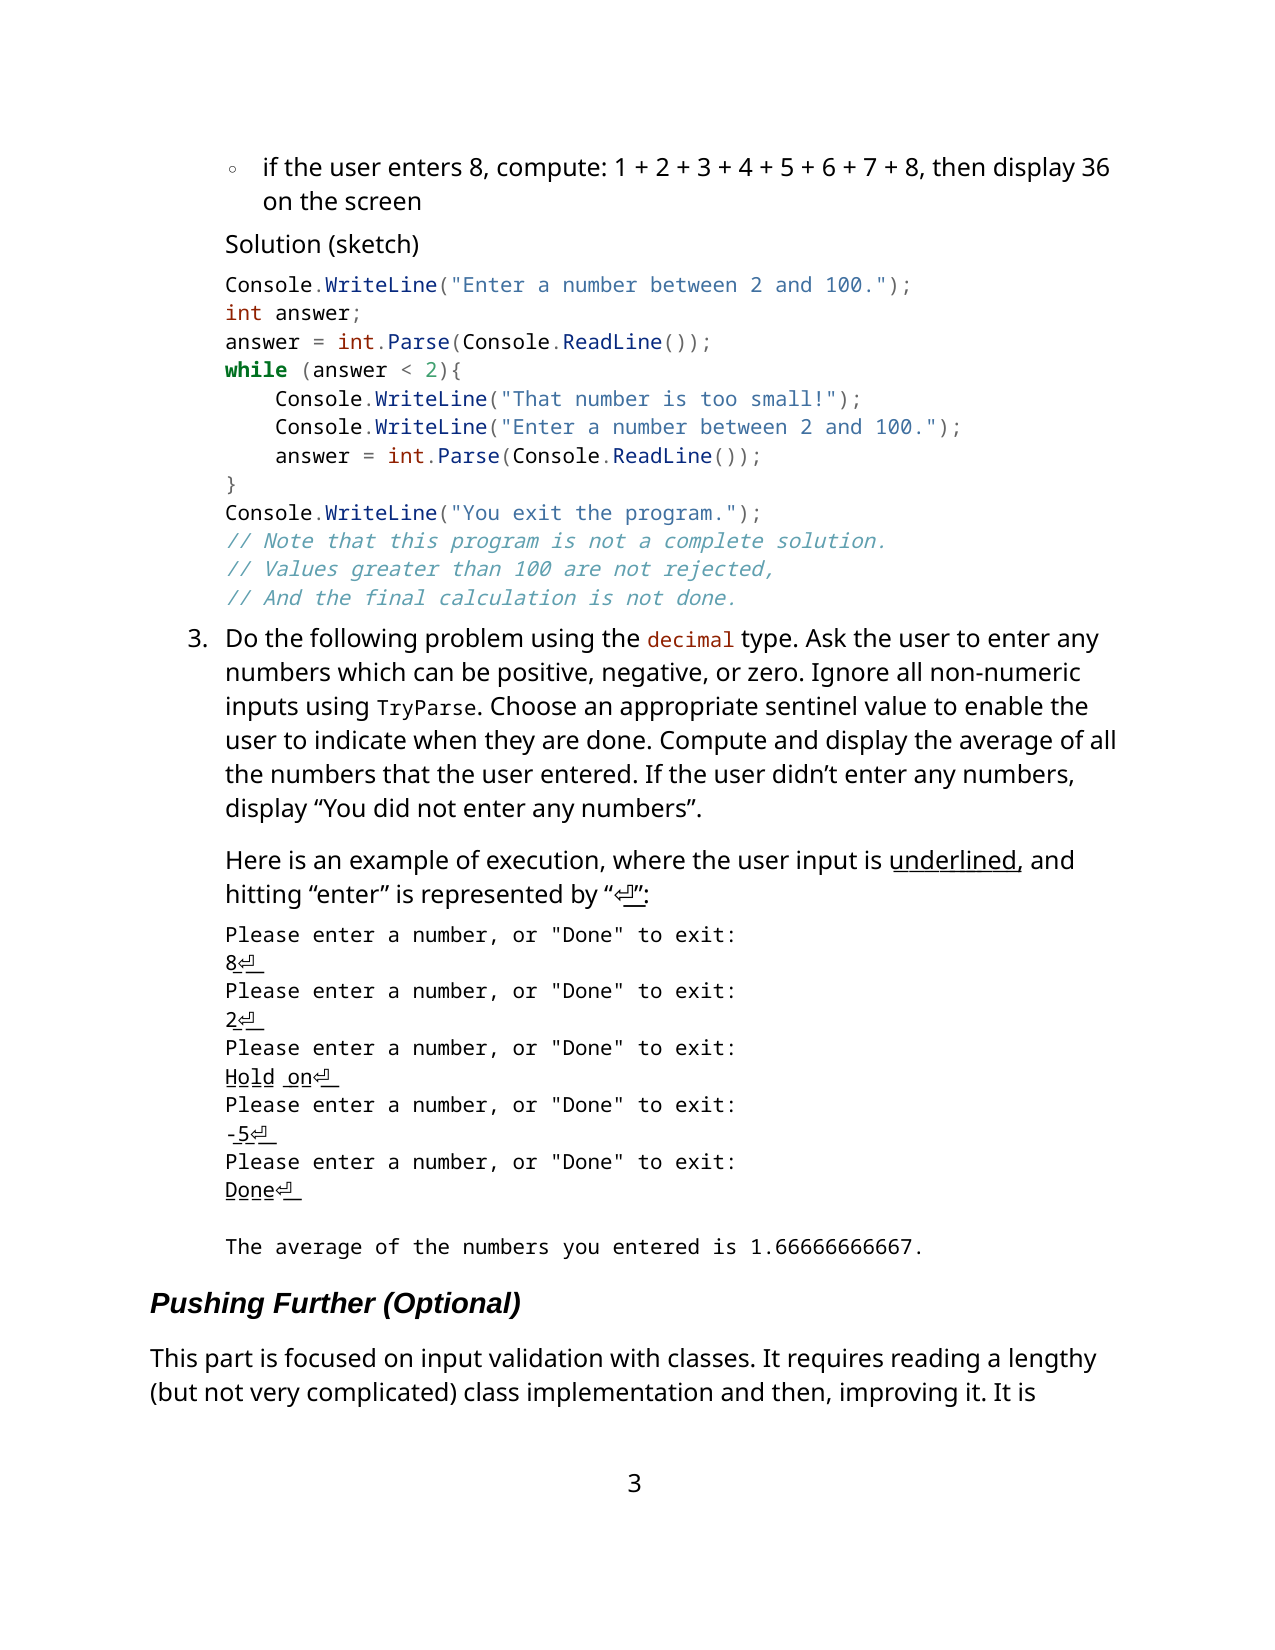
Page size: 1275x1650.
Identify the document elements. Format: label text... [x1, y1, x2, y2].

list if the user enters 8, compute: 1 + 2 + 3 + 4 + 5 + 6 + 7 + 8, then display 36 on the screen [225, 150, 1125, 218]
list Please enter a number, or "Done" to exit: [187, 977, 1125, 1005]
list // And the final calculation is not done. [187, 583, 1125, 611]
list while (answer < 2){ [187, 355, 1125, 384]
list D̲o̲n̲e̲⏎͟ [187, 1176, 1125, 1204]
list Do the following problem using the decimal type. Ask the user to enter any numbers which can be positive, negative, or zero. Ignore all non-numeric inputs using TryParse. Choose an appropriate sentinel value to enable the user to indicate when they are done. Compute and display the average of all the numbers that the user entered. If the user didn’t enter any numbers, display “You did not enter any numbers”. [187, 620, 1125, 825]
list Please enter a number, or "Done" to exit: [187, 1033, 1125, 1062]
list H̲o̲l̲d̲ ̲o̲n̲⏎͟ [187, 1062, 1125, 1090]
list int answer; [187, 298, 1125, 327]
list Please enter a number, or "Done" to exit: [187, 920, 1125, 948]
list Console.WriteLine("That number is too small!"); [187, 384, 1125, 412]
list Console.WriteLine("Enter a number between 2 and 100."); [187, 270, 1125, 298]
list Here is an example of execution, where the user input is u͟n͟d͟e͟r͟l͟i͟n͟e͟d͟, and hitting “enter” is represented by “⏎͟”: [187, 843, 1125, 911]
list The average of the numbers you entered is 1.66666666667. [187, 1232, 1125, 1261]
subtitle Pushing Further (Optional) [150, 1286, 1125, 1319]
list Please enter a number, or "Done" to exit: [187, 1147, 1125, 1176]
list answer = int.Parse(Console.ReadLine()); [187, 441, 1125, 469]
text This part is focused on input validation with classes. It requires reading a lengthy (but not very complicated) class implementation and then, improving it. It is [150, 1341, 1125, 1409]
list 2̲⏎͟ [187, 1005, 1125, 1033]
list 8̲⏎͟ [187, 948, 1125, 977]
list // Note that this program is not a complete solution. [187, 526, 1125, 554]
list answer = int.Parse(Console.ReadLine()); [187, 327, 1125, 355]
list Console.WriteLine("Enter a number between 2 and 100."); [187, 412, 1125, 441]
list Solution (sketch) [187, 227, 1125, 261]
list Please enter a number, or "Done" to exit: [187, 1090, 1125, 1119]
list // Values greater than 100 are not rejected, [187, 554, 1125, 583]
list -̲5̲⏎͟ [187, 1119, 1125, 1147]
list } [187, 469, 1125, 498]
list Console.WriteLine("You exit the program."); [187, 498, 1125, 526]
